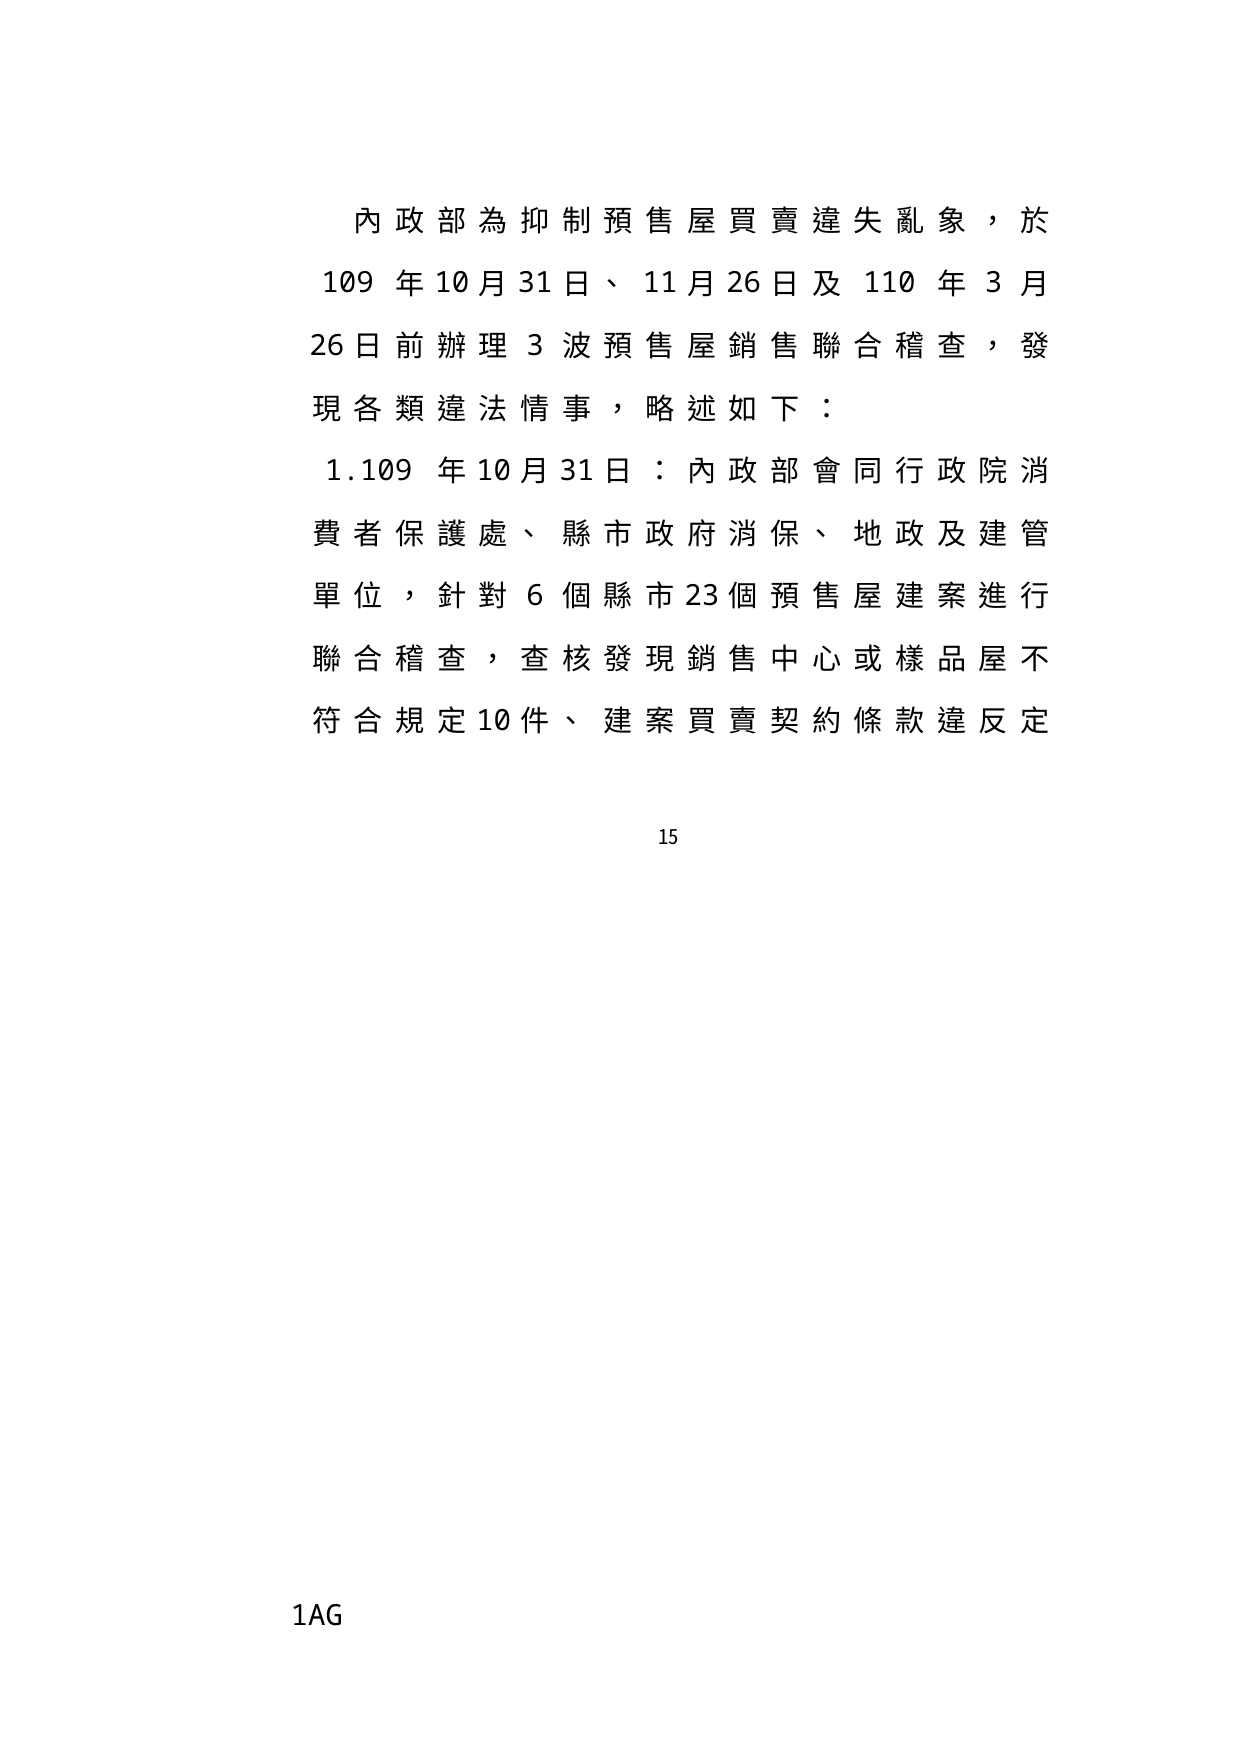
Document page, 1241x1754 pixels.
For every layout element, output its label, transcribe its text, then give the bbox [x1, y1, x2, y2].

text 內政部為抑制預售屋買賣違失亂象，於109年10月31日、11月26日及110年3月26日前辦理3波預售屋銷售聯合稽查，發現各類違法情事，略述如下： [269, 177, 1056, 427]
text 1.109年10月31日：內政部會同行政院消費者保護處、縣市政府消保、地政及建管單位，針對6個縣市23個預售屋建案進行聯合稽查，查核發現銷售中心或樣品屋不符合規定10件、建案買賣契約條款違反定 [269, 427, 1056, 740]
